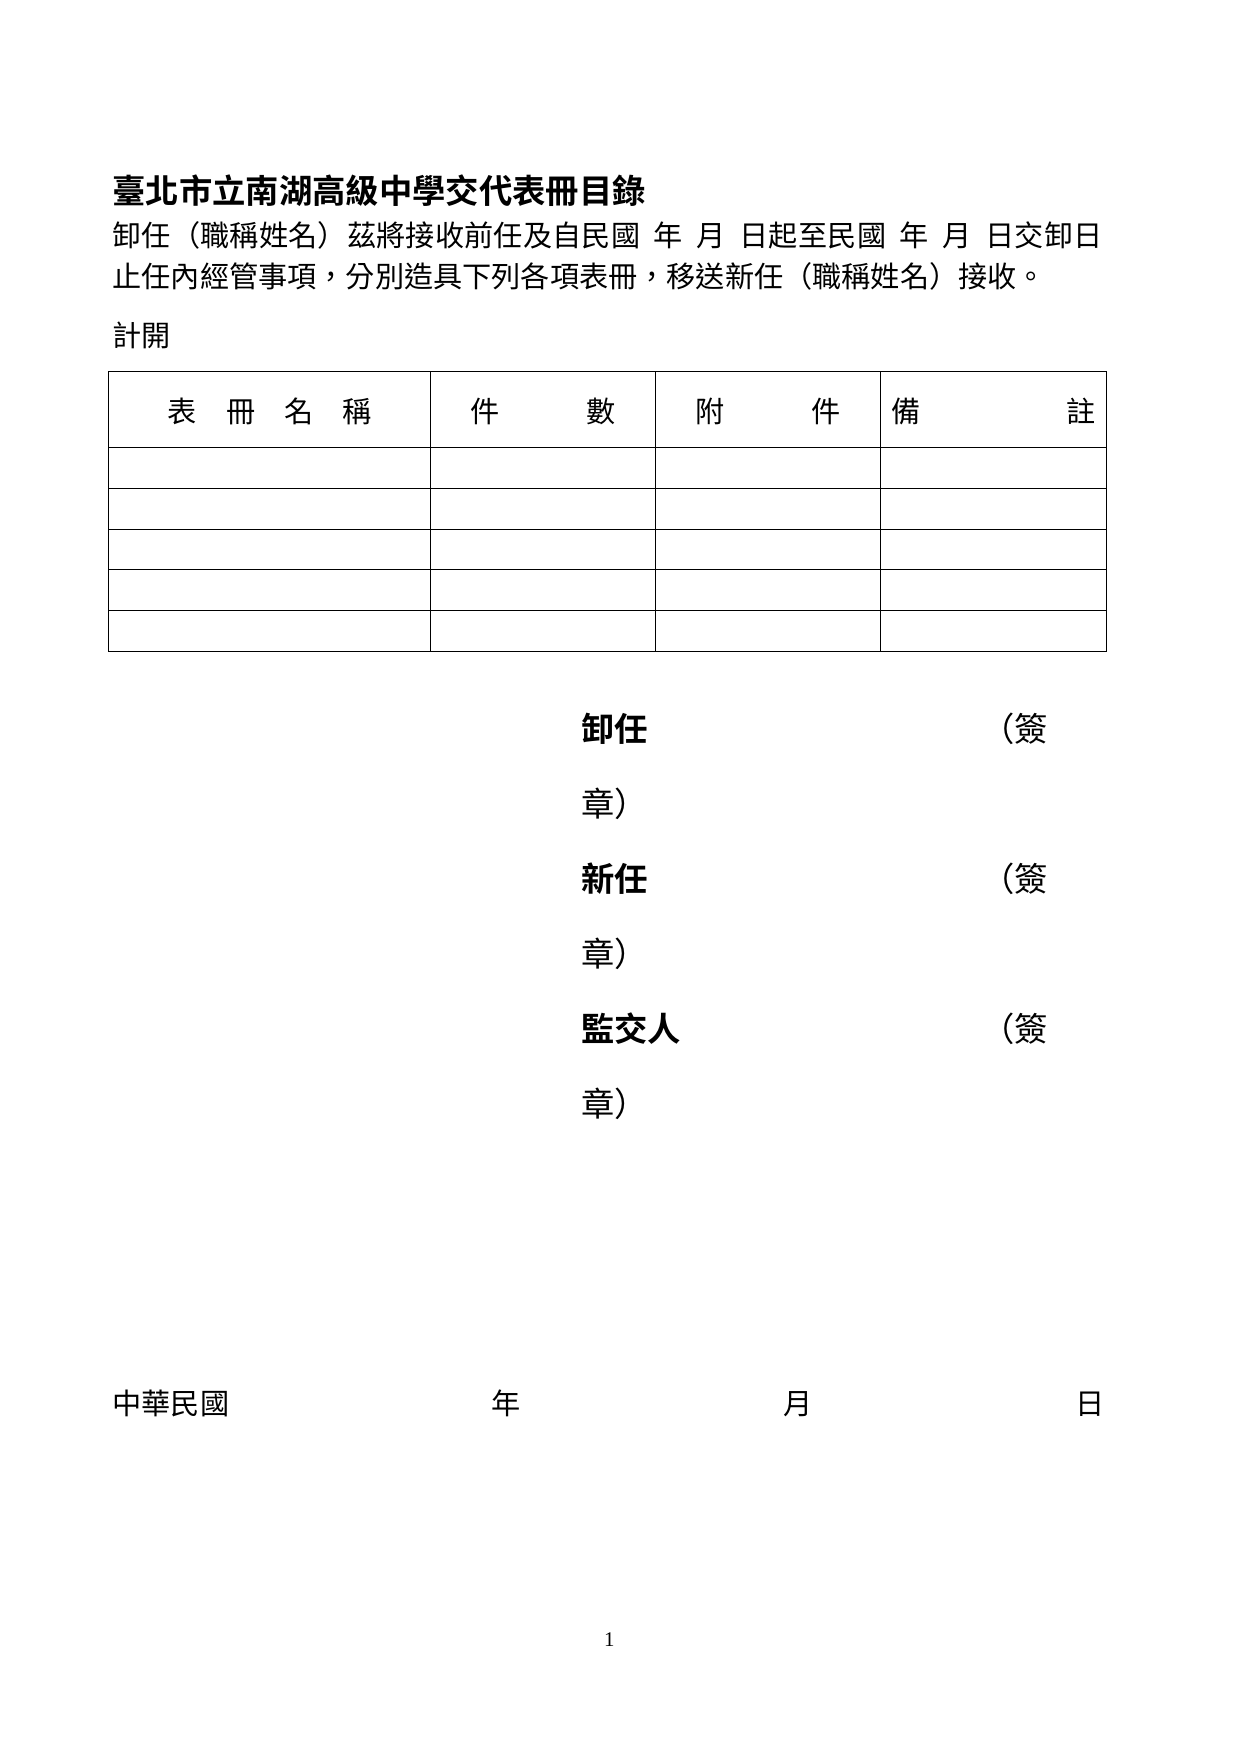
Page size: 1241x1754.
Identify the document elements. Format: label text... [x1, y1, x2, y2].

table_cell [656, 611, 880, 651]
table_cell [881, 448, 1106, 488]
table_cell [431, 611, 655, 651]
text 監交人 （簽章） [581, 989, 1106, 1139]
table_header 附 件 [656, 372, 880, 447]
table_cell [656, 489, 880, 528]
table_cell [881, 611, 1106, 651]
text 新任 （簽章） [581, 839, 1106, 989]
table_cell [881, 570, 1106, 610]
text 計開 [112, 296, 1106, 371]
table_cell [431, 570, 655, 610]
table_cell [656, 570, 880, 610]
table_cell [431, 530, 655, 569]
table_cell [881, 530, 1106, 569]
table_cell [109, 570, 430, 610]
text 卸任 （簽章） [581, 689, 1106, 839]
text 臺北市立南湖高級中學交代表冊目錄 [112, 164, 1106, 213]
table_header 備 註 [881, 372, 1106, 447]
table_cell [656, 530, 880, 569]
table_header 件 數 [431, 372, 655, 447]
table_cell [881, 489, 1106, 528]
table_cell [109, 448, 430, 488]
table_header 表 冊 名 稱 [109, 372, 430, 447]
text 卸任（職稱姓名）茲將接收前任及自民國 年 月 日起至民國 年 月 日交卸日止任內經管事項，分別造具下列各項表冊，移送新任（職稱姓名）接收。 [112, 213, 1106, 296]
table_cell [109, 530, 430, 569]
table_cell [431, 448, 655, 488]
table_cell [431, 489, 655, 528]
table_cell [109, 611, 430, 651]
table_cell [656, 448, 880, 488]
text 中華民國 年 月 日 [112, 1364, 1106, 1439]
table_cell [109, 489, 430, 528]
